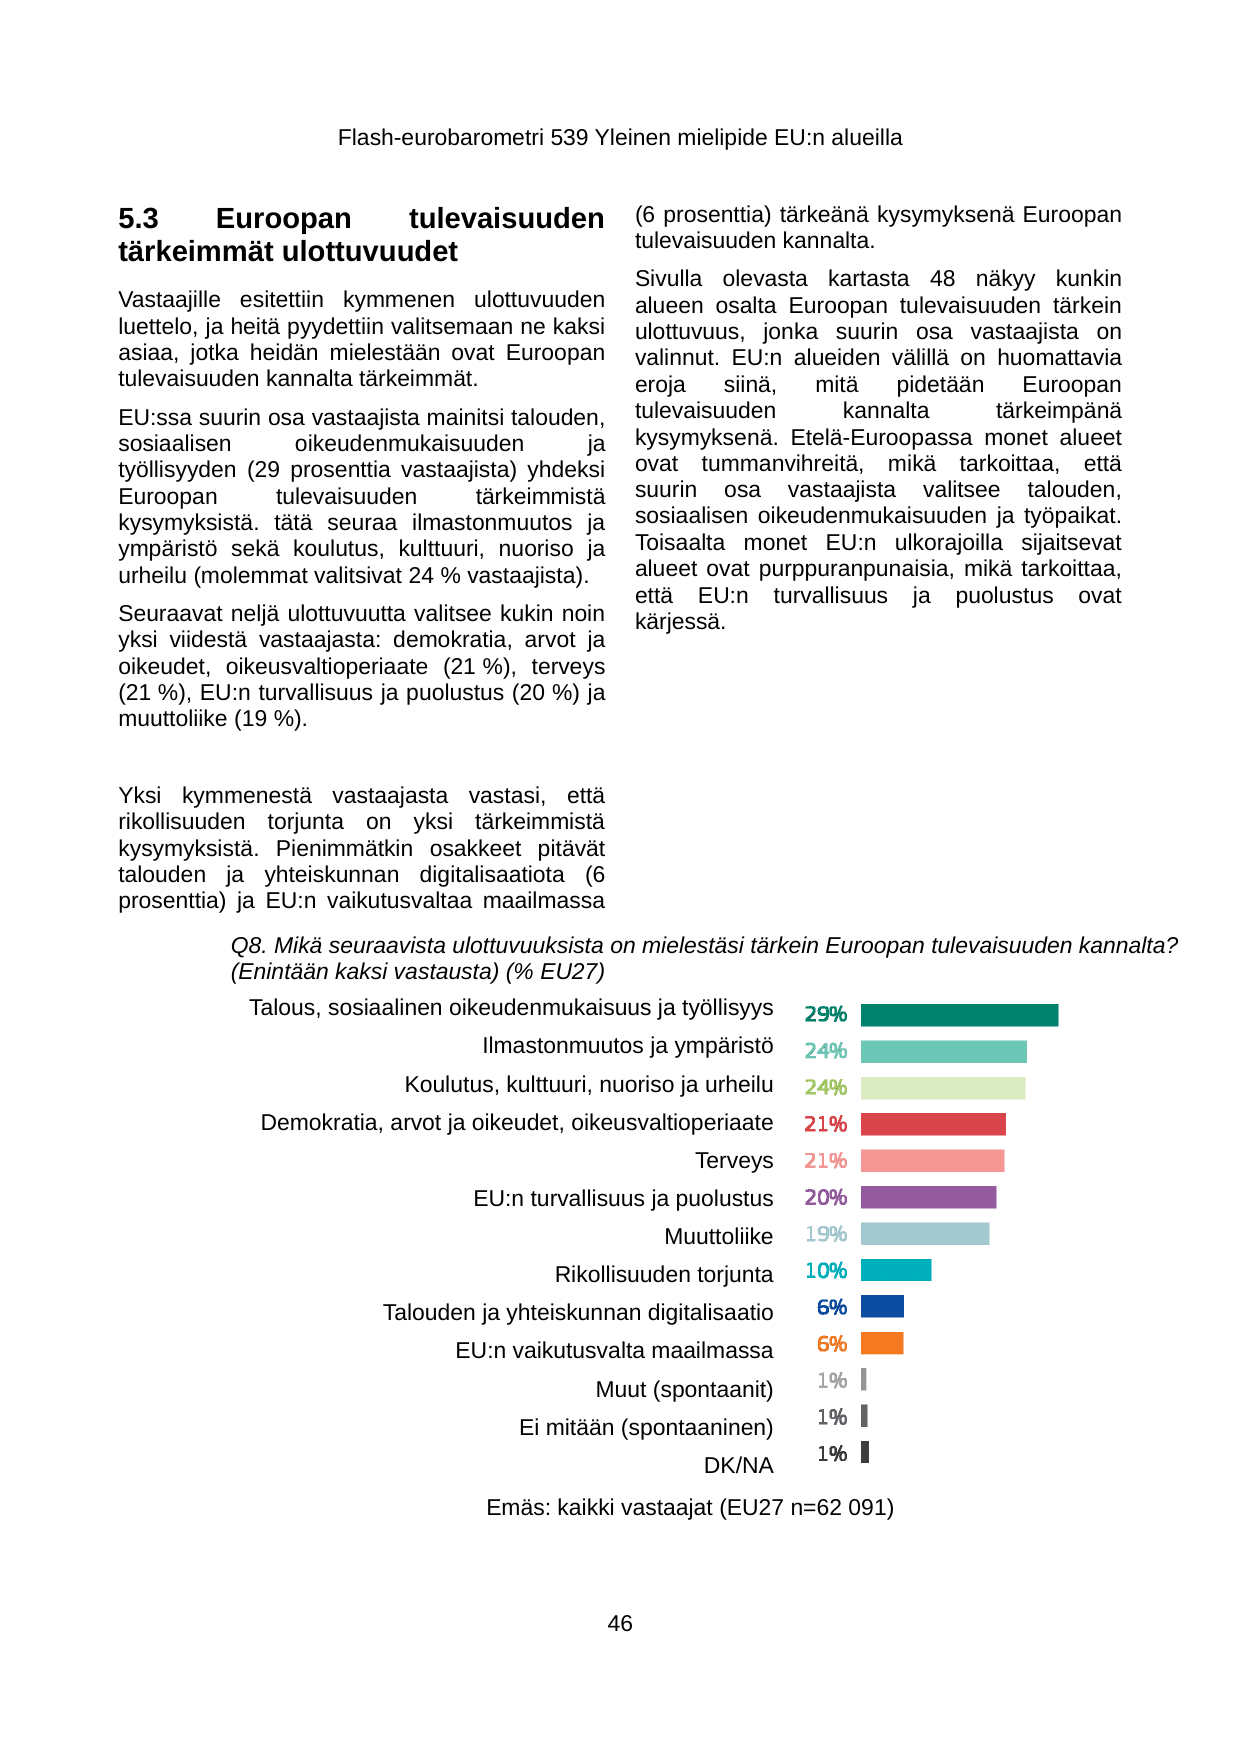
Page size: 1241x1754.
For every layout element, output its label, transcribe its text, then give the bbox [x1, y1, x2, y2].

text Seuraavat neljä ulottuvuutta valitsee kukin noin yksi viidestä vastaajasta: demokratia, arvot ja oikeudet, oikeusvaltioperiaate (21 %), terveys (21 %), EU:n turvallisuus ja puolustus (20 %) ja muuttoliike (19 %). [118, 600, 605, 732]
picture [800, 985, 1066, 1470]
subtitle 5.3 Euroopan tulevaisuuden tärkeimmät ulottuvuudet [118, 201, 605, 268]
text Yksi kymmenestä vastaajasta vastasi, että rikollisuuden torjunta on yksi tärkeimmistä kysymyksistä. Pienimmätkin osakkeet pitävät talouden ja yhteiskunnan digitalisaatiota (6 prosenttia) ja EU:n vaikutusvaltaa maailmassa [118, 782, 605, 913]
text EU:ssa suurin osa vastaajista mainitsi talouden, sosiaalisen oikeudenmukaisuuden ja työllisyyden (29 prosenttia vastaajista) yhdeksi Euroopan tulevaisuuden tärkeimmistä kysymyksistä. tätä seuraa ilmastonmuutos ja ympäristö sekä koulutus, kulttuuri, nuoriso ja urheilu (molemmat valitsivat 24 % vastaajista). [118, 403, 605, 588]
text Sivulla olevasta kartasta 48 näkyy kunkin alueen osalta Euroopan tulevaisuuden tärkein ulottuvuus, jonka suurin osa vastaajista on valinnut. EU:n alueiden välillä on huomattavia eroja siinä, mitä pidetään Euroopan tulevaisuuden kannalta tärkeimpänä kysymyksenä. Etelä-Euroopassa monet alueet ovat tummanvihreitä, mikä tarkoittaa, että suurin osa vastaajista valitsee talouden, sosiaalisen oikeudenmukaisuuden ja työpaikat. Toisaalta monet EU:n ulkorajoilla sijaitsevat alueet ovat purppuranpunaisia, mikä tarkoittaa, että EU:n turvallisuus ja puolustus ovat kärjessä. [635, 265, 1122, 634]
text Vastaajille esitettiin kymmenen ulottuvuuden luettelo, ja heitä pyydettiin valitsemaan ne kaksi asiaa, jotka heidän mielestään ovat Euroopan tulevaisuuden kannalta tärkeimmät. [118, 286, 605, 392]
text (6 prosenttia) tärkeänä kysymyksenä Euroopan tulevaisuuden kannalta. [635, 201, 1122, 253]
